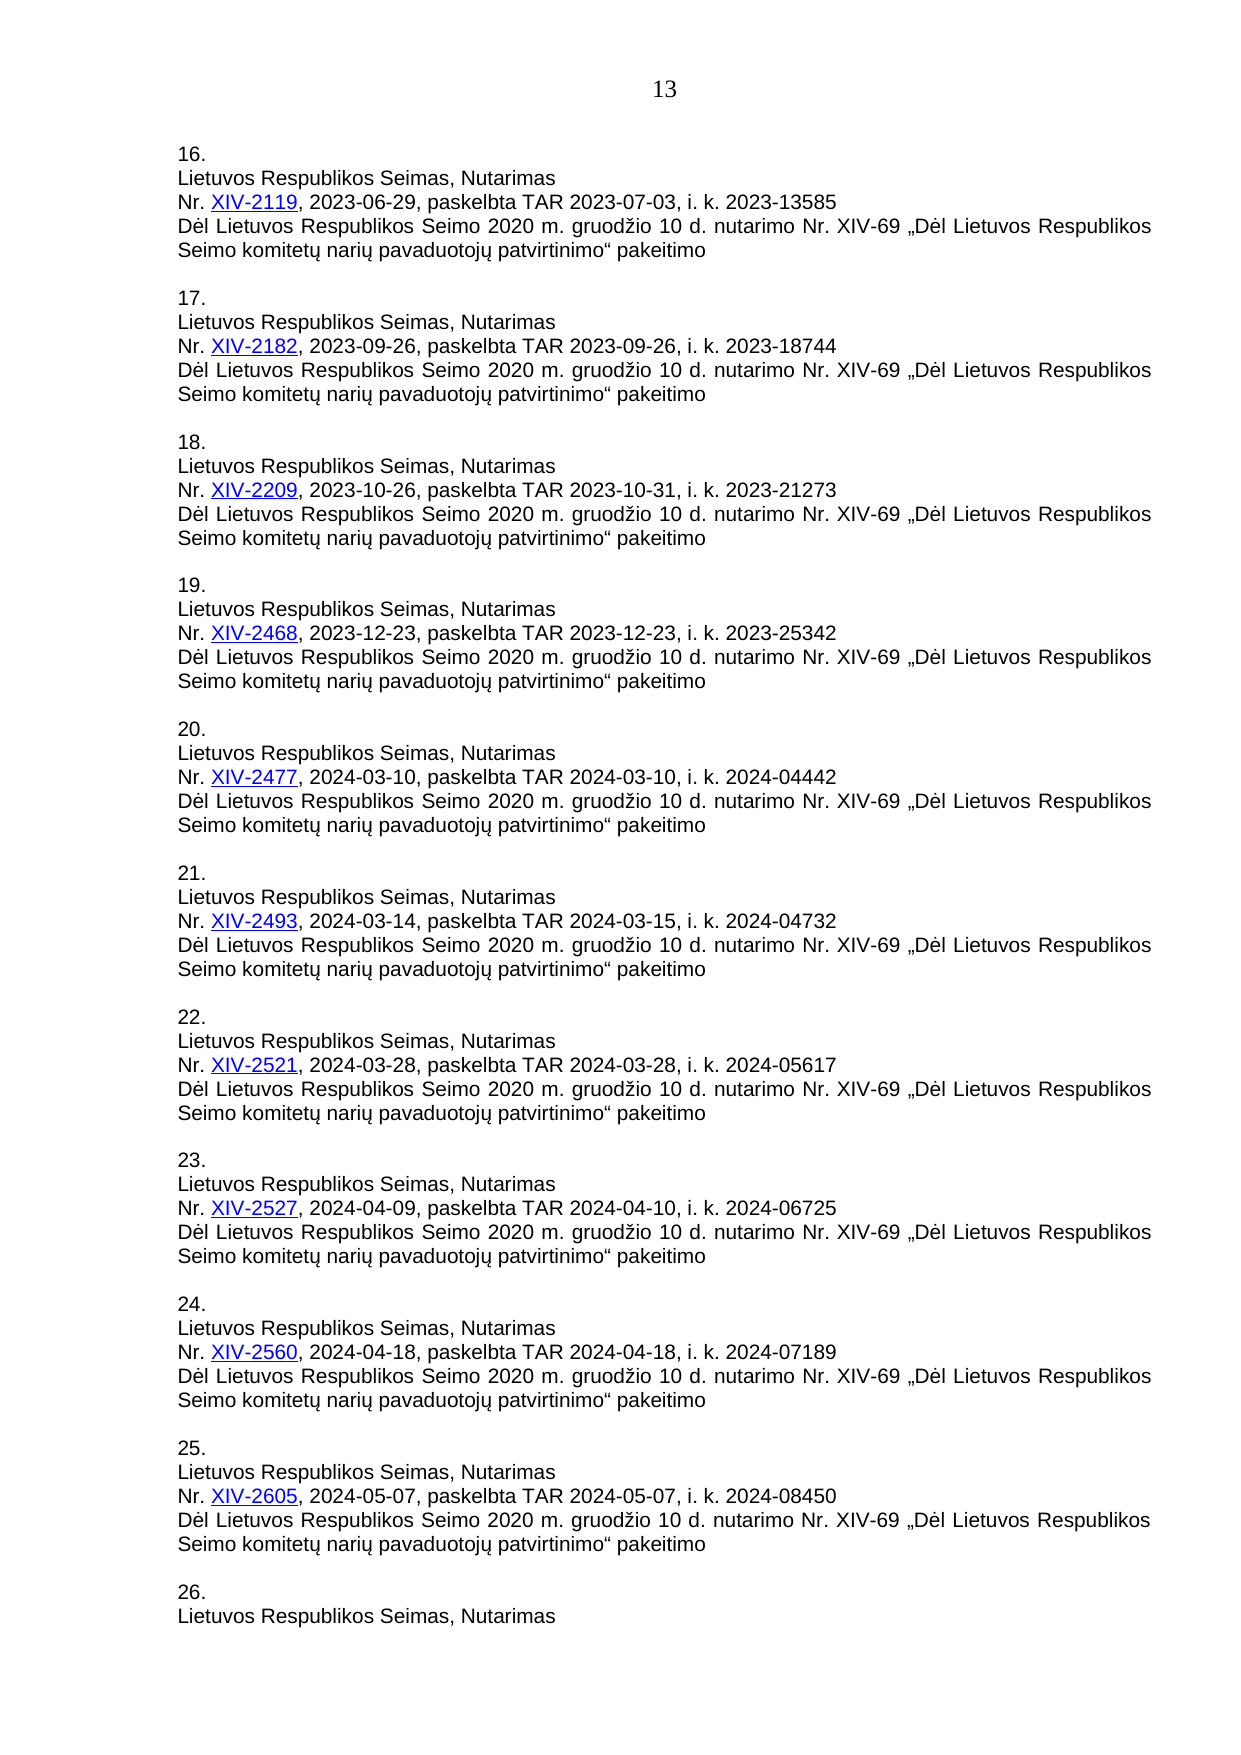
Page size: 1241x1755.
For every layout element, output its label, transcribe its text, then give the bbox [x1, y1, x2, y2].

text Lietuvos Respublikos Seimas, Nutarimas [177, 453, 1152, 477]
text Lietuvos Respublikos Seimas, Nutarimas [177, 1603, 1152, 1627]
text 18. [177, 429, 1152, 453]
text Dėl Lietuvos Respublikos Seimo 2020 m. gruodžio 10 d. nutarimo Nr. XIV-69 „Dėl Lietuvos Respublikos Seimo komitetų narių pavaduotojų patvirtinimo“ pakeitimo [177, 1076, 1152, 1124]
text Nr. XIV-2521, 2024-03-28, paskelbta TAR 2024-03-28, i. k. 2024-05617 [177, 1052, 1152, 1076]
text Nr. XIV-2477, 2024-03-10, paskelbta TAR 2024-03-10, i. k. 2024-04442 [177, 765, 1152, 789]
text Nr. XIV-2468, 2023-12-23, paskelbta TAR 2023-12-23, i. k. 2023-25342 [177, 621, 1152, 645]
text Lietuvos Respublikos Seimas, Nutarimas [177, 885, 1152, 909]
text Nr. XIV-2527, 2024-04-09, paskelbta TAR 2024-04-10, i. k. 2024-06725 [177, 1196, 1152, 1220]
text 26. [177, 1579, 1152, 1603]
text Dėl Lietuvos Respublikos Seimo 2020 m. gruodžio 10 d. nutarimo Nr. XIV-69 „Dėl Lietuvos Respublikos Seimo komitetų narių pavaduotojų patvirtinimo“ pakeitimo [177, 933, 1152, 981]
text 16. [177, 142, 1152, 166]
text 25. [177, 1436, 1152, 1460]
text Dėl Lietuvos Respublikos Seimo 2020 m. gruodžio 10 d. nutarimo Nr. XIV-69 „Dėl Lietuvos Respublikos Seimo komitetų narių pavaduotojų patvirtinimo“ pakeitimo [177, 645, 1152, 693]
text Lietuvos Respublikos Seimas, Nutarimas [177, 1460, 1152, 1484]
text Nr. XIV-2493, 2024-03-14, paskelbta TAR 2024-03-15, i. k. 2024-04732 [177, 909, 1152, 933]
text Lietuvos Respublikos Seimas, Nutarimas [177, 1028, 1152, 1052]
text 23. [177, 1148, 1152, 1172]
text Nr. XIV-2209, 2023-10-26, paskelbta TAR 2023-10-31, i. k. 2023-21273 [177, 477, 1152, 501]
text 19. [177, 573, 1152, 597]
text Dėl Lietuvos Respublikos Seimo 2020 m. gruodžio 10 d. nutarimo Nr. XIV-69 „Dėl Lietuvos Respublikos Seimo komitetų narių pavaduotojų patvirtinimo“ pakeitimo [177, 1508, 1152, 1556]
text 22. [177, 1004, 1152, 1028]
text 17. [177, 286, 1152, 310]
text Dėl Lietuvos Respublikos Seimo 2020 m. gruodžio 10 d. nutarimo Nr. XIV-69 „Dėl Lietuvos Respublikos Seimo komitetų narių pavaduotojų patvirtinimo“ pakeitimo [177, 501, 1152, 549]
text Dėl Lietuvos Respublikos Seimo 2020 m. gruodžio 10 d. nutarimo Nr. XIV-69 „Dėl Lietuvos Respublikos Seimo komitetų narių pavaduotojų patvirtinimo“ pakeitimo [177, 358, 1152, 406]
text Dėl Lietuvos Respublikos Seimo 2020 m. gruodžio 10 d. nutarimo Nr. XIV-69 „Dėl Lietuvos Respublikos Seimo komitetų narių pavaduotojų patvirtinimo“ pakeitimo [177, 1364, 1152, 1412]
text Lietuvos Respublikos Seimas, Nutarimas [177, 1172, 1152, 1196]
text Nr. XIV-2182, 2023-09-26, paskelbta TAR 2023-09-26, i. k. 2023-18744 [177, 334, 1152, 358]
text 24. [177, 1292, 1152, 1316]
text Nr. XIV-2119, 2023-06-29, paskelbta TAR 2023-07-03, i. k. 2023-13585 [177, 190, 1152, 214]
text Nr. XIV-2605, 2024-05-07, paskelbta TAR 2024-05-07, i. k. 2024-08450 [177, 1484, 1152, 1508]
text Lietuvos Respublikos Seimas, Nutarimas [177, 166, 1152, 190]
text 20. [177, 717, 1152, 741]
text 21. [177, 861, 1152, 885]
text Lietuvos Respublikos Seimas, Nutarimas [177, 741, 1152, 765]
text Dėl Lietuvos Respublikos Seimo 2020 m. gruodžio 10 d. nutarimo Nr. XIV-69 „Dėl Lietuvos Respublikos Seimo komitetų narių pavaduotojų patvirtinimo“ pakeitimo [177, 789, 1152, 837]
text Lietuvos Respublikos Seimas, Nutarimas [177, 597, 1152, 621]
text Lietuvos Respublikos Seimas, Nutarimas [177, 310, 1152, 334]
text Lietuvos Respublikos Seimas, Nutarimas [177, 1316, 1152, 1340]
text Nr. XIV-2560, 2024-04-18, paskelbta TAR 2024-04-18, i. k. 2024-07189 [177, 1340, 1152, 1364]
text Dėl Lietuvos Respublikos Seimo 2020 m. gruodžio 10 d. nutarimo Nr. XIV-69 „Dėl Lietuvos Respublikos Seimo komitetų narių pavaduotojų patvirtinimo“ pakeitimo [177, 214, 1152, 262]
text Dėl Lietuvos Respublikos Seimo 2020 m. gruodžio 10 d. nutarimo Nr. XIV-69 „Dėl Lietuvos Respublikos Seimo komitetų narių pavaduotojų patvirtinimo“ pakeitimo [177, 1220, 1152, 1268]
